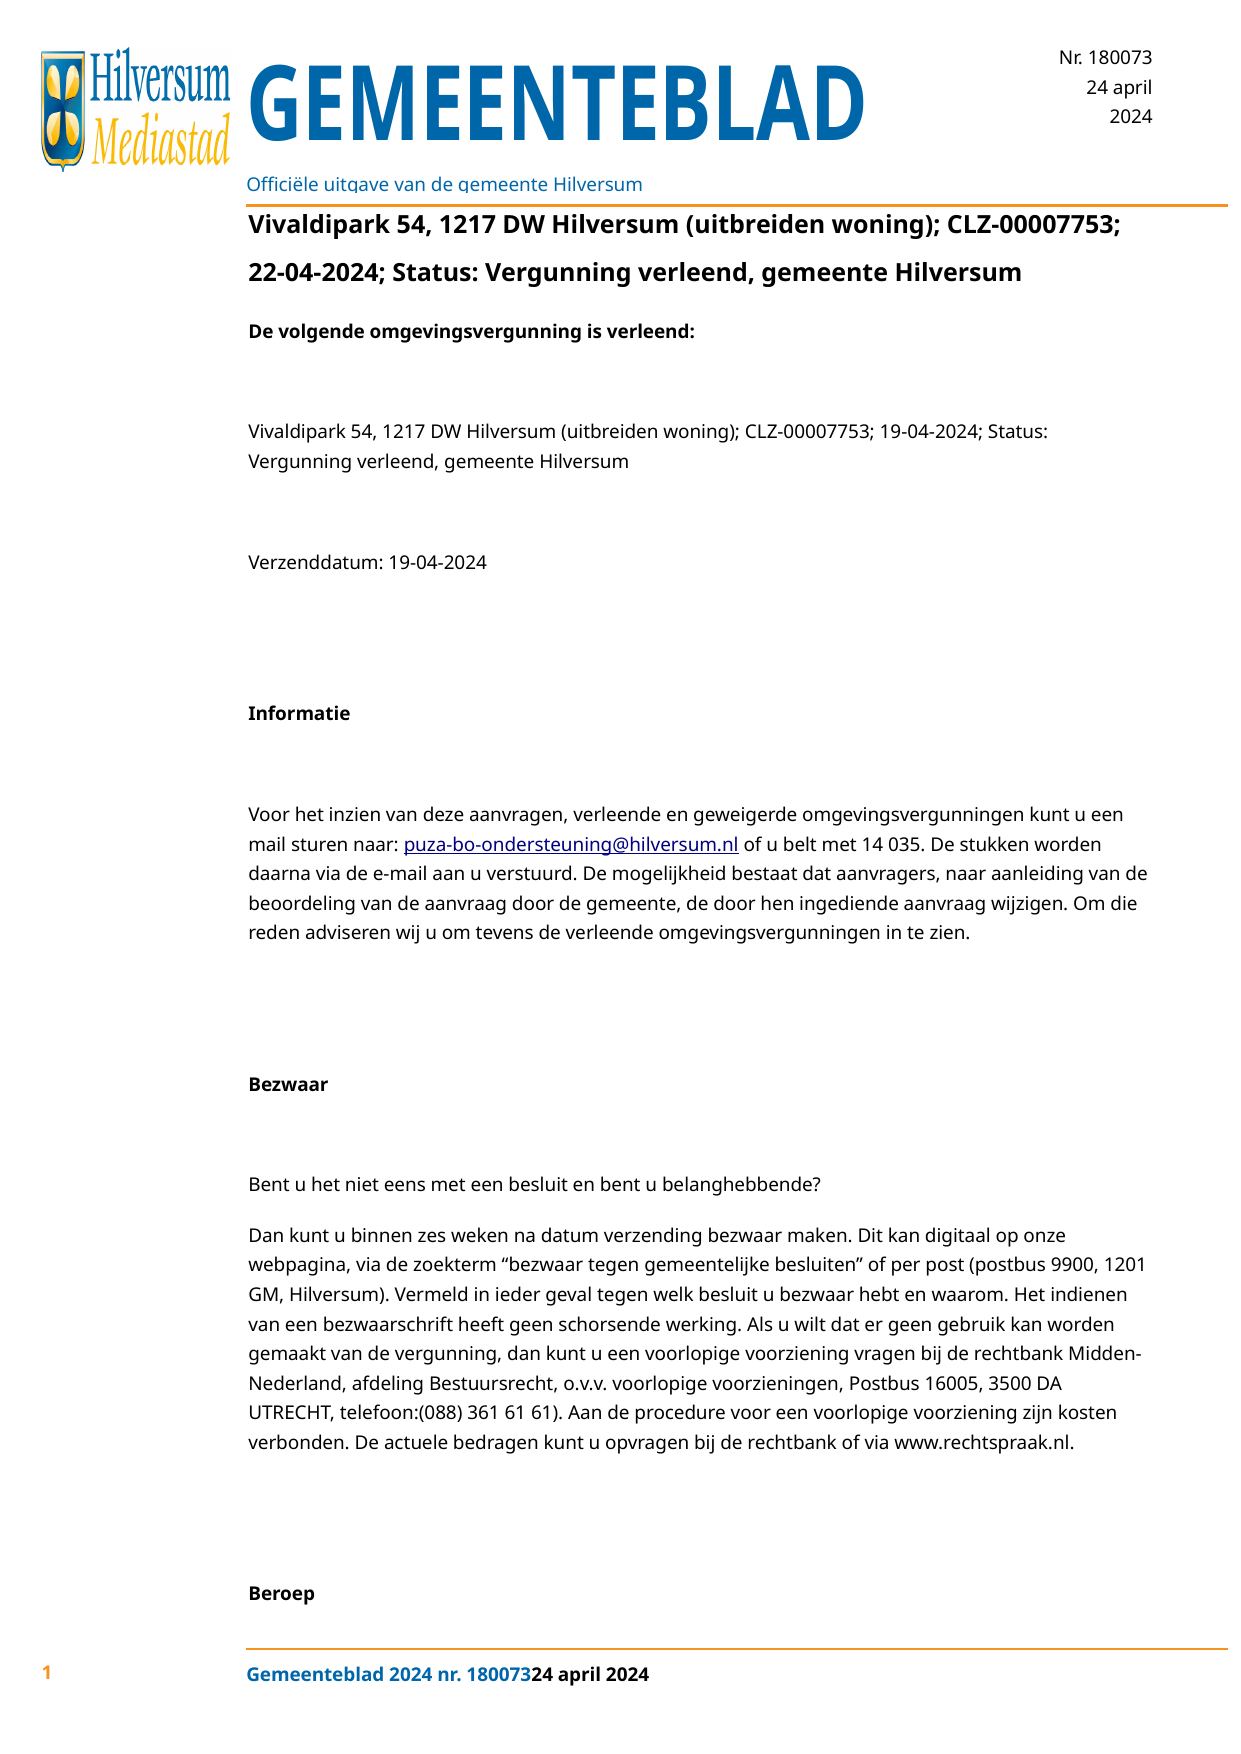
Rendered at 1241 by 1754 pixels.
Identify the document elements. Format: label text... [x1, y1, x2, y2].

text De volgende omgevingsvergunning is verleend: [248, 318, 1152, 344]
text Bent u het niet eens met een besluit en bent u belanghebbende? [248, 1172, 1152, 1197]
text Bezwaar [248, 1071, 1152, 1097]
text Dan kunt u binnen zes weken na datum verzending bezwaar maken. Dit kan digitaal op onze webpagina, via de zoekterm “bezwaar tegen gemeentelijke besluiten” of per post (postbus 9900, 1201 GM, Hilversum). Vermeld in ieder geval tegen welk besluit u bezwaar hebt en waarom. Het indienen van een bezwaarschrift heeft geen schorsende werking. Als u wilt dat er geen gebruik kan worden gemaakt van de vergunning, dan kunt u een voorlopige voorziening vragen bij de rechtbank Midden-Nederland, afdeling Bestuursrecht, o.v.v. voorlopige voorzieningen, Postbus 16005, 3500 DA UTRECHT, telefoon:(088) 361 61 61). Aan de procedure voor een voorlopige voorziening zijn kosten verbonden. De actuele bedragen kunt u opvragen bij de rechtbank of via www.rechtspraak.nl. [248, 1222, 1152, 1455]
text Informatie [248, 700, 1152, 726]
text Vivaldipark 54, 1217 DW Hilversum (uitbreiden woning); CLZ-00007753; 19-04-2024; Status: Vergunning verleend, gemeente Hilversum [248, 419, 1152, 474]
text Vivaldipark 54, 1217 DW Hilversum (uitbreiden woning); CLZ-00007753; 22-04-2024; Status: Vergunning verleend, gemeente Hilversum [248, 207, 1152, 288]
text Beroep [248, 1580, 1152, 1606]
text Voor het inzien van deze aanvragen, verleende en geweigerde omgevingsvergunningen kunt u een mail sturen naar: puza-bo-ondersteuning@hilversum.nl of u belt met 14 035. De stukken worden daarna via de e-mail aan u verstuurd. De mogelijkheid bestaat dat aanvragers, naar aanleiding van de beoordeling van de aanvraag door de gemeente, de door hen ingediende aanvraag wijzigen. Om die reden adviseren wij u om tevens de verleende omgevingsvergunningen in te zien. [248, 801, 1152, 945]
picture [41, 47, 231, 172]
text Verzenddatum: 19-04-2024 [248, 549, 1152, 575]
